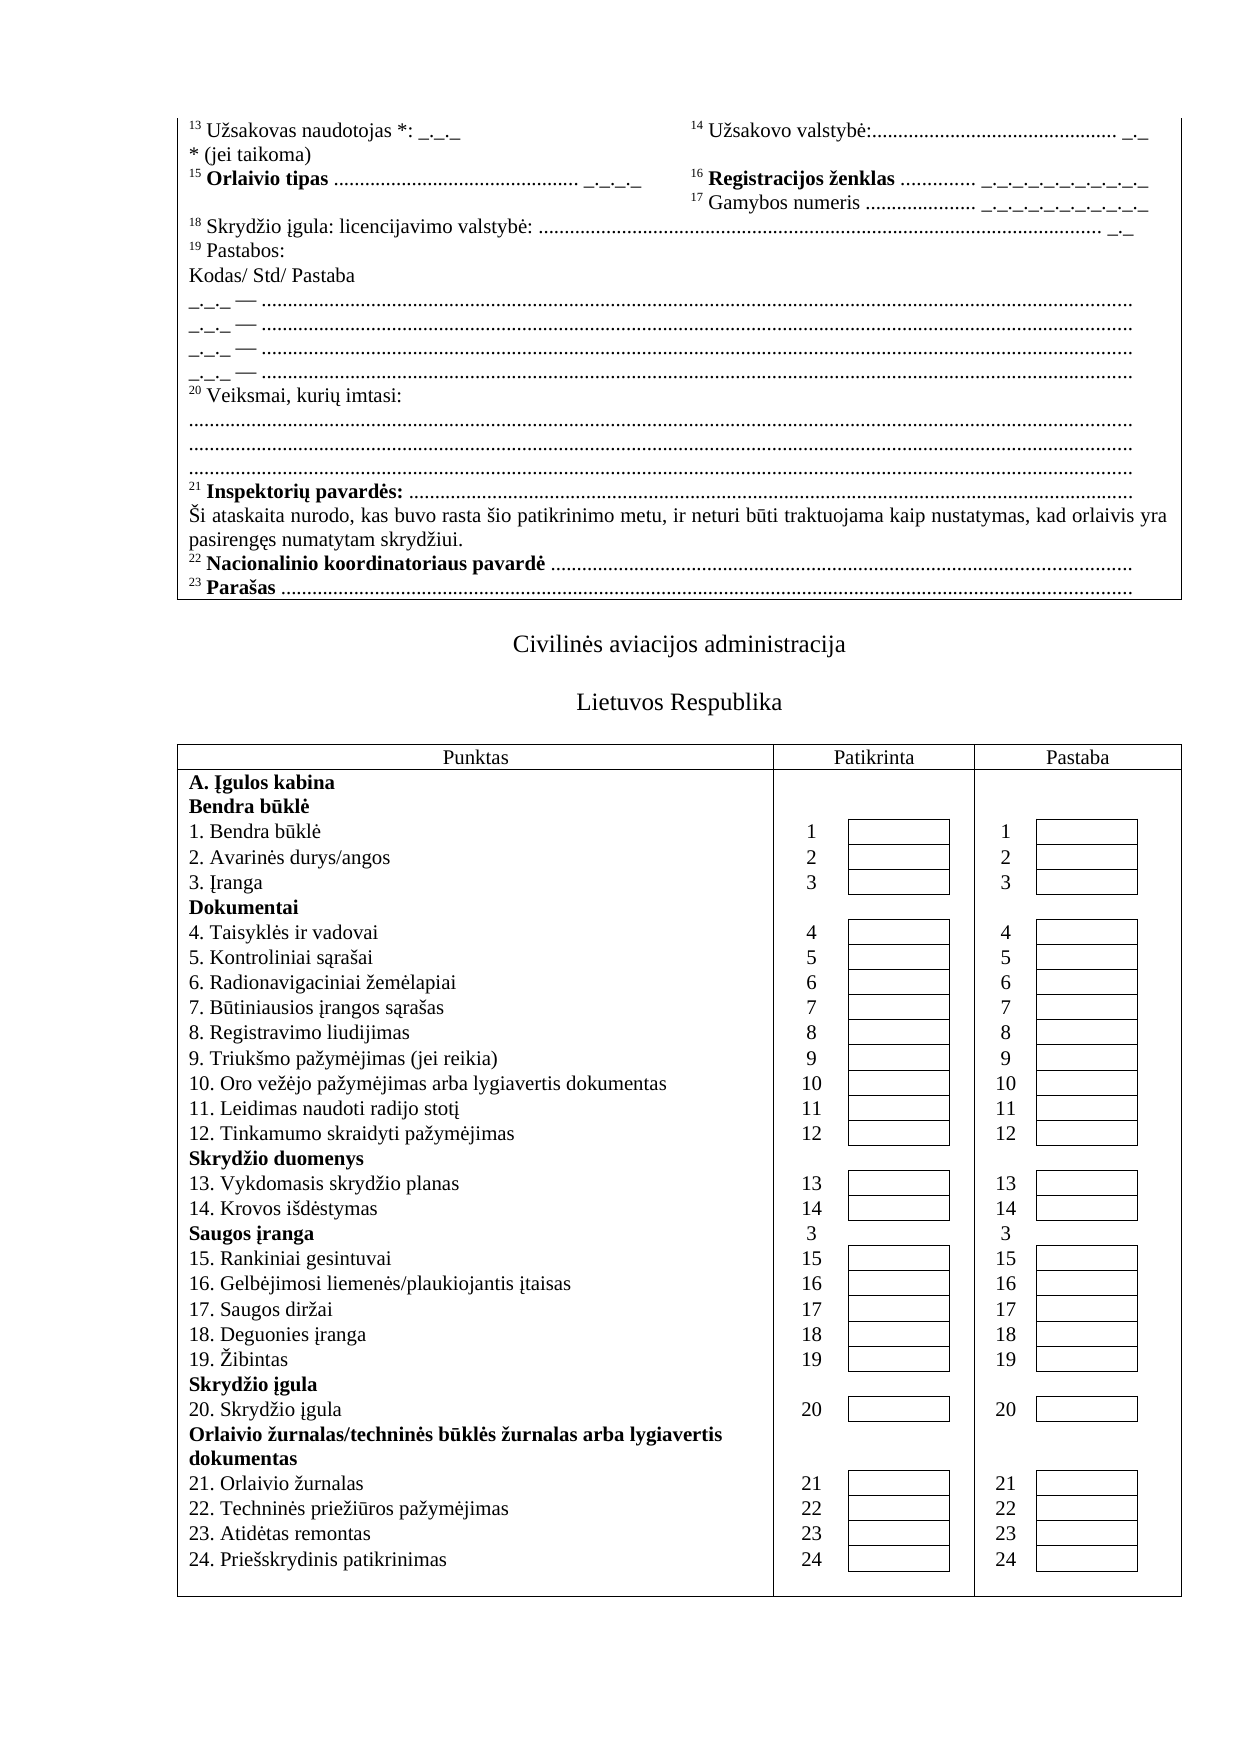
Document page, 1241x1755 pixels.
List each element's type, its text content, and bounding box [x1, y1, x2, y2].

table_header Pastaba [975, 745, 1181, 769]
table_cell [1138, 1295, 1181, 1321]
table_cell 5 [975, 944, 1036, 969]
table_cell [1138, 1371, 1181, 1396]
table_cell [849, 1296, 949, 1321]
table_cell 5. Kontroliniai sąrašai [178, 944, 773, 969]
table_cell [1138, 1195, 1181, 1220]
table_cell 22 [774, 1495, 848, 1520]
table_cell [1138, 819, 1181, 843]
table_cell Skrydžio įgula [178, 1371, 773, 1396]
table_cell 10 [975, 1070, 1036, 1094]
table_cell [849, 1071, 949, 1094]
table_cell 1 [975, 819, 1036, 843]
table_cell [1037, 1171, 1137, 1195]
table_cell [1037, 1146, 1137, 1170]
table_cell [1037, 1496, 1137, 1520]
table_cell [1138, 1095, 1181, 1120]
table_cell 12 [774, 1120, 848, 1145]
table_cell [849, 1471, 949, 1495]
table_cell [849, 1271, 949, 1295]
table_cell [1138, 1120, 1181, 1145]
table_cell 23 [774, 1520, 848, 1545]
table_cell [849, 870, 949, 894]
table_cell Orlaivio žurnalas/techninės būklės žurnalas arba lygiavertis dokumentas [178, 1421, 773, 1470]
text Civilinės aviacijos administracija [177, 629, 1181, 658]
table_cell [1037, 1546, 1137, 1571]
table_cell [975, 1421, 1037, 1470]
table_cell [849, 1397, 949, 1421]
table_cell [1037, 1096, 1137, 1120]
table_cell 15 [975, 1245, 1036, 1270]
table_cell 13. Vykdomasis skrydžio planas [178, 1170, 773, 1195]
table_cell 23 [975, 1520, 1036, 1545]
table_cell [1138, 844, 1181, 869]
table_cell [950, 770, 974, 794]
table_cell 15. Rankiniai gesintuvai [178, 1245, 773, 1270]
table_cell 22 [975, 1495, 1036, 1520]
table_cell [849, 995, 949, 1019]
table_cell [1037, 1372, 1137, 1396]
table_cell [1138, 1571, 1181, 1596]
table_cell 4 [774, 919, 848, 944]
table_cell [975, 894, 1037, 919]
table_cell [950, 819, 974, 843]
table_cell [1037, 945, 1137, 969]
table_cell [1138, 1019, 1181, 1044]
table_cell [1138, 1421, 1181, 1470]
table_cell 11. Leidimas naudoti radijo stotį [178, 1095, 773, 1120]
table_cell 14. Krovos išdėstymas [178, 1195, 773, 1220]
table_cell [1037, 1422, 1137, 1470]
table_cell [950, 1044, 974, 1069]
table_cell [849, 845, 949, 869]
table_cell [950, 1520, 974, 1545]
table_cell [774, 1145, 849, 1170]
table_cell [1037, 1020, 1137, 1044]
table_cell [975, 794, 1037, 818]
table_cell 23. Atidėtas remontas [178, 1520, 773, 1545]
table_cell 17. Saugos diržai [178, 1295, 773, 1321]
table_cell [1138, 1470, 1181, 1495]
table_cell 3 [774, 1220, 849, 1245]
table_cell [774, 794, 849, 818]
table_cell 9 [774, 1044, 848, 1069]
table_cell 13 [774, 1170, 848, 1195]
table_cell 17 [774, 1295, 848, 1321]
table_cell 3 [975, 869, 1036, 894]
table_cell [950, 994, 974, 1019]
table_cell 20. Skrydžio įgula [178, 1396, 773, 1421]
table_cell [1037, 1246, 1137, 1270]
table_cell [849, 1572, 949, 1596]
table_cell 24 [975, 1545, 1036, 1571]
table_cell [950, 1270, 974, 1295]
table_cell [950, 1545, 974, 1571]
table_cell 16. Gelbėjimosi liemenės/plaukiojantis įtaisas [178, 1270, 773, 1295]
table_cell [950, 919, 974, 944]
table_cell 20 [975, 1396, 1036, 1421]
table_cell [849, 1372, 949, 1396]
table_cell [950, 1295, 974, 1321]
table_cell [849, 1196, 949, 1220]
table_cell 19 [975, 1346, 1036, 1371]
table_cell 7 [975, 994, 1036, 1019]
table_cell 21 [774, 1470, 848, 1495]
table_cell [1037, 1271, 1137, 1295]
table_cell 4 [975, 919, 1036, 944]
table_cell [849, 1045, 949, 1069]
table_cell [849, 1322, 949, 1346]
table_cell [774, 1421, 849, 1470]
table_cell [849, 1121, 949, 1145]
table_cell [1037, 1471, 1137, 1495]
table_cell [849, 1221, 949, 1245]
table_cell [1138, 1044, 1181, 1069]
table_cell 4. Taisyklės ir vadovai [178, 919, 773, 944]
table_cell 8 [975, 1019, 1036, 1044]
table_cell 6 [774, 969, 848, 994]
table_cell [975, 1571, 1037, 1596]
table_cell [849, 820, 949, 843]
table_cell [1138, 894, 1181, 919]
table_header Patikrinta [774, 745, 974, 769]
table_cell 13 [975, 1170, 1036, 1195]
table_cell [849, 770, 949, 794]
table_cell 2. Avarinės durys/angos [178, 844, 773, 869]
table_cell [1138, 1170, 1181, 1195]
table_cell [1037, 995, 1137, 1019]
table_cell [1138, 1520, 1181, 1545]
table_cell [1138, 869, 1181, 894]
table_cell Skrydžio duomenys [178, 1145, 773, 1170]
table_cell [1138, 1495, 1181, 1520]
table_cell [950, 1321, 974, 1346]
table_cell [950, 1019, 974, 1044]
table_cell [1138, 1070, 1181, 1094]
table_cell 19. Žibintas [178, 1346, 773, 1371]
table_cell [950, 1095, 974, 1120]
table_cell [950, 844, 974, 869]
table_cell [1037, 895, 1137, 919]
table_cell [1138, 770, 1181, 794]
table_cell [950, 794, 974, 818]
table_cell [1037, 1521, 1137, 1545]
table_cell [1037, 1121, 1137, 1145]
table_cell 3. Įranga [178, 869, 773, 894]
table_cell 5 [774, 944, 848, 969]
table_cell 1 [774, 819, 848, 843]
table_cell [1037, 1196, 1137, 1220]
table_cell [774, 1371, 849, 1396]
table_cell [950, 1120, 974, 1145]
table_cell [950, 1421, 974, 1470]
table_cell [1138, 794, 1181, 818]
table_cell 12. Tinkamumo skraidyti pažymėjimas [178, 1120, 773, 1145]
table_cell 8 [774, 1019, 848, 1044]
table_cell 6 [975, 969, 1036, 994]
table_cell [1037, 770, 1137, 794]
table_cell 24. Priešskrydinis patikrinimas [178, 1545, 773, 1571]
table_cell [950, 1346, 974, 1371]
table_cell [1138, 969, 1181, 994]
table_cell [950, 1070, 974, 1094]
table_cell [1037, 1045, 1137, 1069]
table_cell [1037, 1322, 1137, 1346]
table_cell [178, 1571, 773, 1596]
table_cell Dokumentai [178, 894, 773, 919]
table_cell A. Įgulos kabina [178, 770, 773, 794]
table_cell 11 [975, 1095, 1036, 1120]
table_cell [849, 1521, 949, 1545]
table_cell [849, 1496, 949, 1520]
table_cell [1138, 1270, 1181, 1295]
table_cell [849, 1020, 949, 1044]
table_cell [950, 1495, 974, 1520]
table_cell [1138, 1545, 1181, 1571]
table_cell Bendra būklė [178, 794, 773, 818]
table_cell [849, 1347, 949, 1371]
table_cell [950, 869, 974, 894]
table_cell [1037, 1572, 1137, 1596]
table_cell [774, 894, 849, 919]
table_cell [1037, 1221, 1137, 1245]
table_cell [849, 970, 949, 994]
table_cell [1037, 794, 1137, 818]
table_cell 7 [774, 994, 848, 1019]
table_cell [1037, 1347, 1137, 1371]
table_cell 18. Deguonies įranga [178, 1321, 773, 1346]
table_cell [950, 969, 974, 994]
table_cell 2 [975, 844, 1036, 869]
table_cell [1138, 1220, 1181, 1245]
table_cell [849, 1171, 949, 1195]
table_cell [774, 770, 849, 794]
table_cell 16 [774, 1270, 848, 1295]
table_cell 10 [774, 1070, 848, 1094]
table_cell [950, 1170, 974, 1195]
table_cell [950, 1371, 974, 1396]
table_cell [1037, 1071, 1137, 1094]
table_cell 15 [774, 1245, 848, 1270]
table_cell [950, 1220, 974, 1245]
table_cell 2 [774, 844, 848, 869]
table_cell [950, 894, 974, 919]
table_cell 18 Skrydžio įgula: licencijavimo valstybė: _._ 19 Pastabos: Kodas/ Std/ Pastaba _._._ — _._._ — _._._ — _._._ — 20 Veiksmai, kurių imtasi: 21 Inspektorių pavardės: Ši ataskaita nurodo, kas buvo rasta šio patikrinimo metu, ir neturi būti traktuojama kaip nustatymas, kad orlaivis yra pasirengęs numatytam skrydžiui. 22 Nacionalinio koordinatoriaus pavardė 23 Parašas [178, 214, 1181, 599]
table_cell 9. Triukšmo pažymėjimas (jei reikia) [178, 1044, 773, 1069]
table_cell 12 [975, 1120, 1036, 1145]
table_cell 11 [774, 1095, 848, 1120]
table_cell [1037, 870, 1137, 894]
table_cell [950, 1571, 974, 1596]
table_cell [950, 1145, 974, 1170]
table_cell 4 Vieta: _._._._ 7 Oro vežėjo pažymėjimo numeris: _._._._._._._._._._._ 10 Skrydžio numeris: _._._._._._._._._ 12 Skrydžio numeris: _._._._._._._._._ 14 Užsakovo valstybė: _._ 16 Registracijos ženklas _._._._._._._._._._._ 17 Gamybos numeris _._._._._._._._._._._ [679, 118, 1181, 214]
table_cell 7. Būtiniausios įrangos sąrašas [178, 994, 773, 1019]
table_cell [1037, 1296, 1137, 1321]
table_cell 18 [975, 1321, 1036, 1346]
table_cell 24 [774, 1545, 848, 1571]
table_cell [1138, 1145, 1181, 1170]
table_cell [950, 1245, 974, 1270]
table_cell [950, 1195, 974, 1220]
table_cell [950, 1470, 974, 1495]
table_cell [1138, 1346, 1181, 1371]
table_cell [849, 1146, 949, 1170]
table_cell [950, 944, 974, 969]
table_cell [975, 1145, 1037, 1170]
table_cell 19 [774, 1346, 848, 1371]
table_cell [1138, 994, 1181, 1019]
table_cell [849, 1246, 949, 1270]
table_cell [1037, 820, 1137, 843]
table_cell [849, 895, 949, 919]
table_cell [849, 1096, 949, 1120]
table_cell [1138, 944, 1181, 969]
table_cell 20 [774, 1396, 848, 1421]
table_cell [849, 794, 949, 818]
table_cell [849, 1422, 949, 1470]
table_cell 6. Radionavigaciniai žemėlapiai [178, 969, 773, 994]
table_cell 3 [975, 1220, 1037, 1245]
table_cell 16 [975, 1270, 1036, 1295]
table_cell [1037, 970, 1137, 994]
table_cell 9 [975, 1044, 1036, 1069]
table_cell [849, 945, 949, 969]
table_cell [1138, 1396, 1181, 1421]
table_cell [975, 1371, 1037, 1396]
table_cell 1. Bendra būklė [178, 819, 773, 843]
table_cell [1138, 1245, 1181, 1270]
table_cell [849, 920, 949, 944]
table_cell 21 [975, 1470, 1036, 1495]
table_cell [950, 1396, 974, 1421]
table_cell [1037, 845, 1137, 869]
table_cell Saugos įranga [178, 1220, 773, 1245]
table_cell [975, 770, 1037, 794]
table_header Punktas [178, 745, 773, 769]
table_cell [1037, 920, 1137, 944]
table_cell 14 [975, 1195, 1036, 1220]
table_cell [1037, 1397, 1137, 1421]
table_cell [1138, 919, 1181, 944]
table_cell [849, 1546, 949, 1571]
table_cell 17 [975, 1295, 1036, 1321]
table_cell 2 Šaltinis RI 3 Data: _._._._._._._ 5 Vietos laikas: _._:_._ 6 Naudotojas: _._._ 8 Valstybė: _._ 9 Maršrutas: iš _._._._ 11 Maršrutas: į _._._._ 13 Užsakovas naudotojas *: _._._ * (jei taikoma) 15 Orlaivio tipas _._._._ [178, 118, 679, 214]
table_cell 14 [774, 1195, 848, 1220]
table_cell [1138, 1321, 1181, 1346]
table_cell [774, 1571, 849, 1596]
text Lietuvos Respublika [177, 687, 1181, 715]
table_cell 22. Techninės priežiūros pažymėjimas [178, 1495, 773, 1520]
table_cell 10. Oro vežėjo pažymėjimas arba lygiavertis dokumentas [178, 1070, 773, 1094]
table_cell 8. Registravimo liudijimas [178, 1019, 773, 1044]
table_cell 3 [774, 869, 848, 894]
table_cell 18 [774, 1321, 848, 1346]
table_cell 21. Orlaivio žurnalas [178, 1470, 773, 1495]
